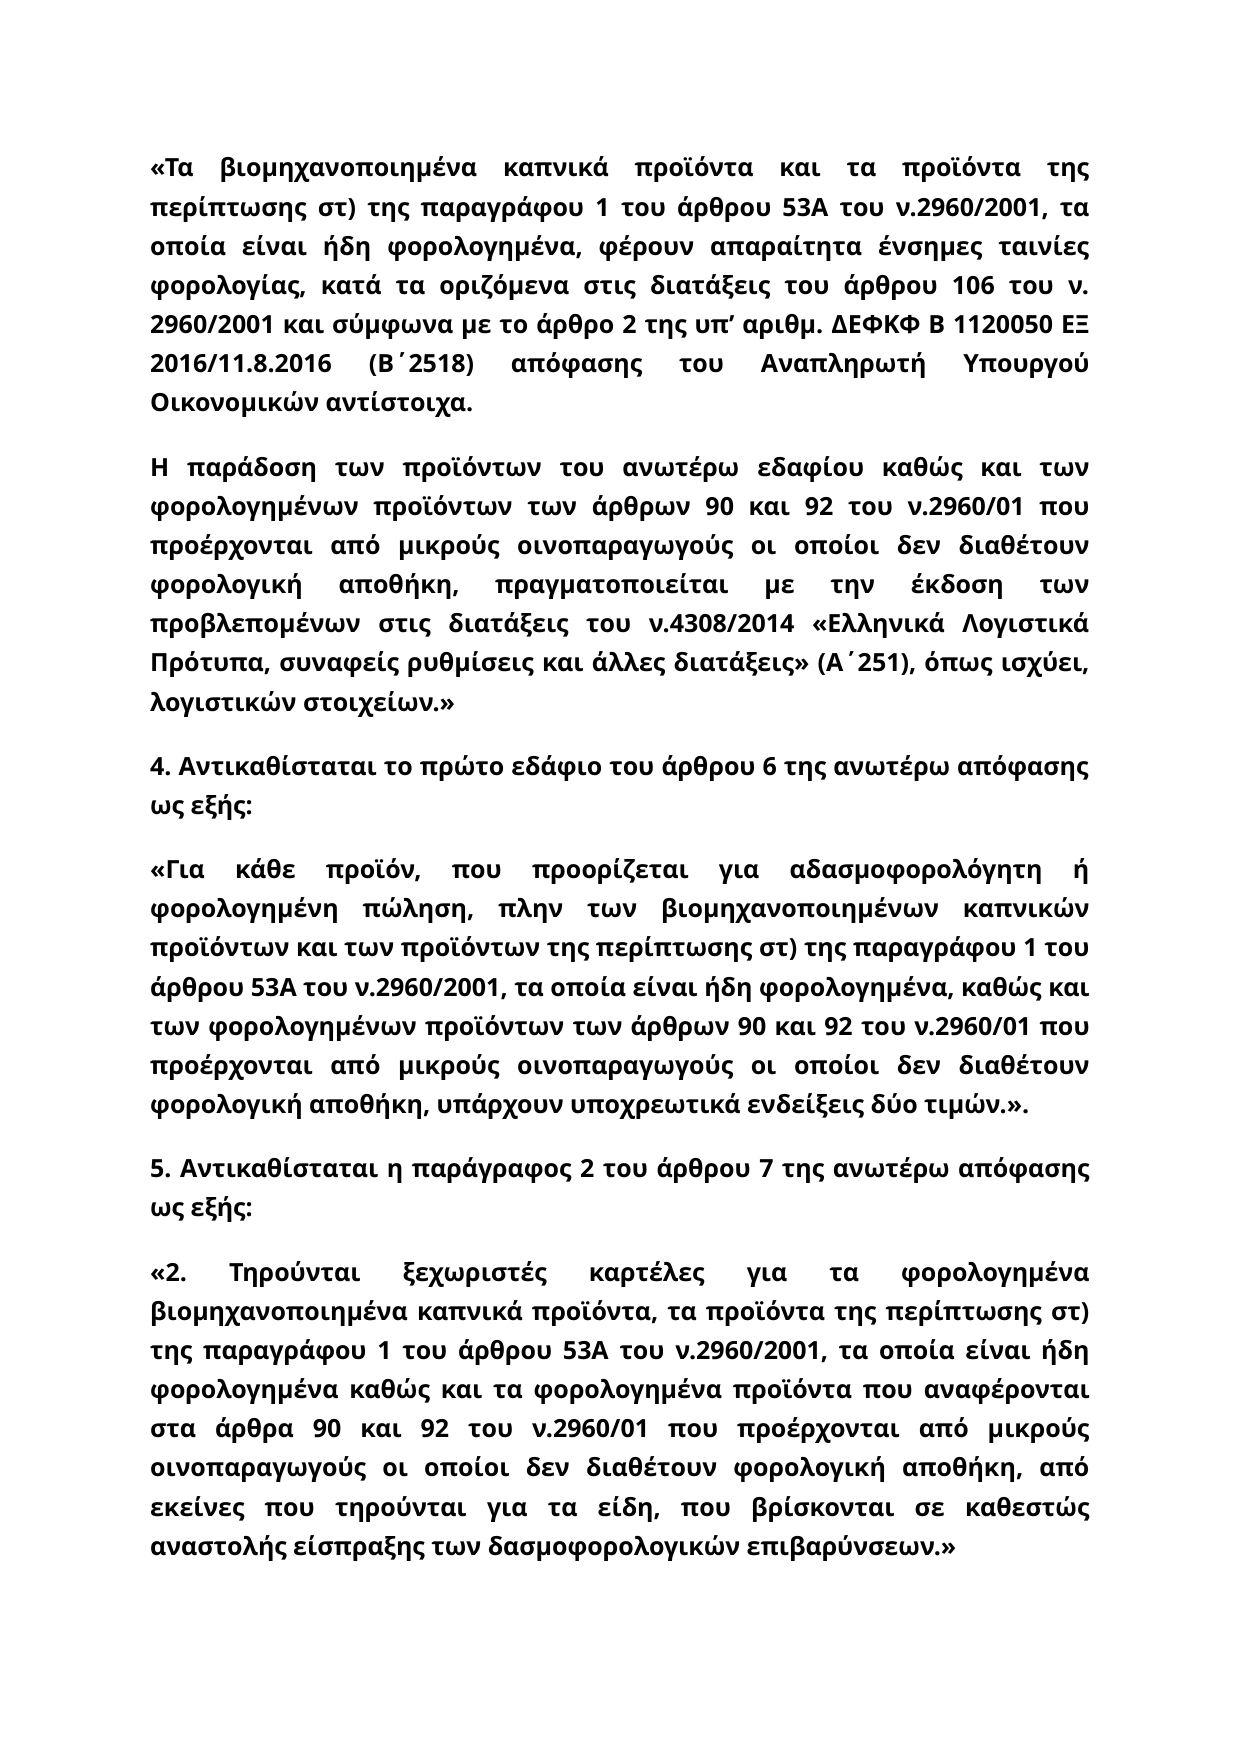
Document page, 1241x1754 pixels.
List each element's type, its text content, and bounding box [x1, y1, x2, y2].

text «Για κάθε προϊόν, που προορίζεται για αδασμοφορολόγητη ή φορολογημένη πώληση, πλην των βιομηχανοποιημένων καπνικών προϊόντων και των προϊόντων της περίπτωσης στ) της παραγράφου 1 του άρθρου 53Α του ν.2960/2001, τα οποία είναι ήδη φορολογημένα, καθώς και των φορολογημένων προϊόντων των άρθρων 90 και 92 του ν.2960/01 που προέρχονται από μικρούς οινοπαραγωγούς οι οποίοι δεν διαθέτουν φορολογική αποθήκη, υπάρχουν υποχρεωτικά ενδείξεις δύο τιμών.». [150, 852, 1090, 1121]
text 5. Αντικαθίσταται η παράγραφος 2 του άρθρου 7 της ανωτέρω απόφασης ως εξής: [150, 1151, 1090, 1224]
text Η παράδοση των προϊόντων του ανωτέρω εδαφίου καθώς και των φορολογημένων προϊόντων των άρθρων 90 και 92 του ν.2960/01 που προέρχονται από μικρούς οινοπαραγωγούς οι οποίοι δεν διαθέτουν φορολογική αποθήκη, πραγματοποιείται με την έκδοση των προβλεπομένων στις διατάξεις του ν.4308/2014 «Ελληνικά Λογιστικά Πρότυπα, συναφείς ρυθμίσεις και άλλες διατάξεις» (Α΄251), όπως ισχύει, λογιστικών στοιχείων.» [150, 449, 1090, 718]
text 4. Αντικαθίσταται το πρώτο εδάφιο του άρθρου 6 της ανωτέρω απόφασης ως εξής: [150, 748, 1090, 822]
text «2. Τηρούνται ξεχωριστές καρτέλες για τα φορολογημένα βιομηχανοποιημένα καπνικά προϊόντα, τα προϊόντα της περίπτωσης στ) της παραγράφου 1 του άρθρου 53Α του ν.2960/2001, τα οποία είναι ήδη φορολογημένα καθώς και τα φορολογημένα προϊόντα που αναφέρονται στα άρθρα 90 και 92 του ν.2960/01 που προέρχονται από μικρούς οινοπαραγωγούς οι οποίοι δεν διαθέτουν φορολογική αποθήκη, από εκείνες που τηρούνται για τα είδη, που βρίσκονται σε καθεστώς αναστολής είσπραξης των δασμοφορολογικών επιβαρύνσεων.» [150, 1254, 1090, 1562]
text «Τα βιομηχανοποιημένα καπνικά προϊόντα και τα προϊόντα της περίπτωσης στ) της παραγράφου 1 του άρθρου 53Α του ν.2960/2001, τα οποία είναι ήδη φορολογημένα, φέρουν απαραίτητα ένσημες ταινίες φορολογίας, κατά τα οριζόμενα στις διατάξεις του άρθρου 106 του ν. 2960/2001 και σύμφωνα με το άρθρο 2 της υπ’ αριθμ. ΔΕΦΚΦ Β 1120050 ΕΞ 2016/11.8.2016 (Β΄2518) απόφασης του Αναπληρωτή Υπουργού Οικονομικών αντίστοιχα. [150, 150, 1090, 419]
